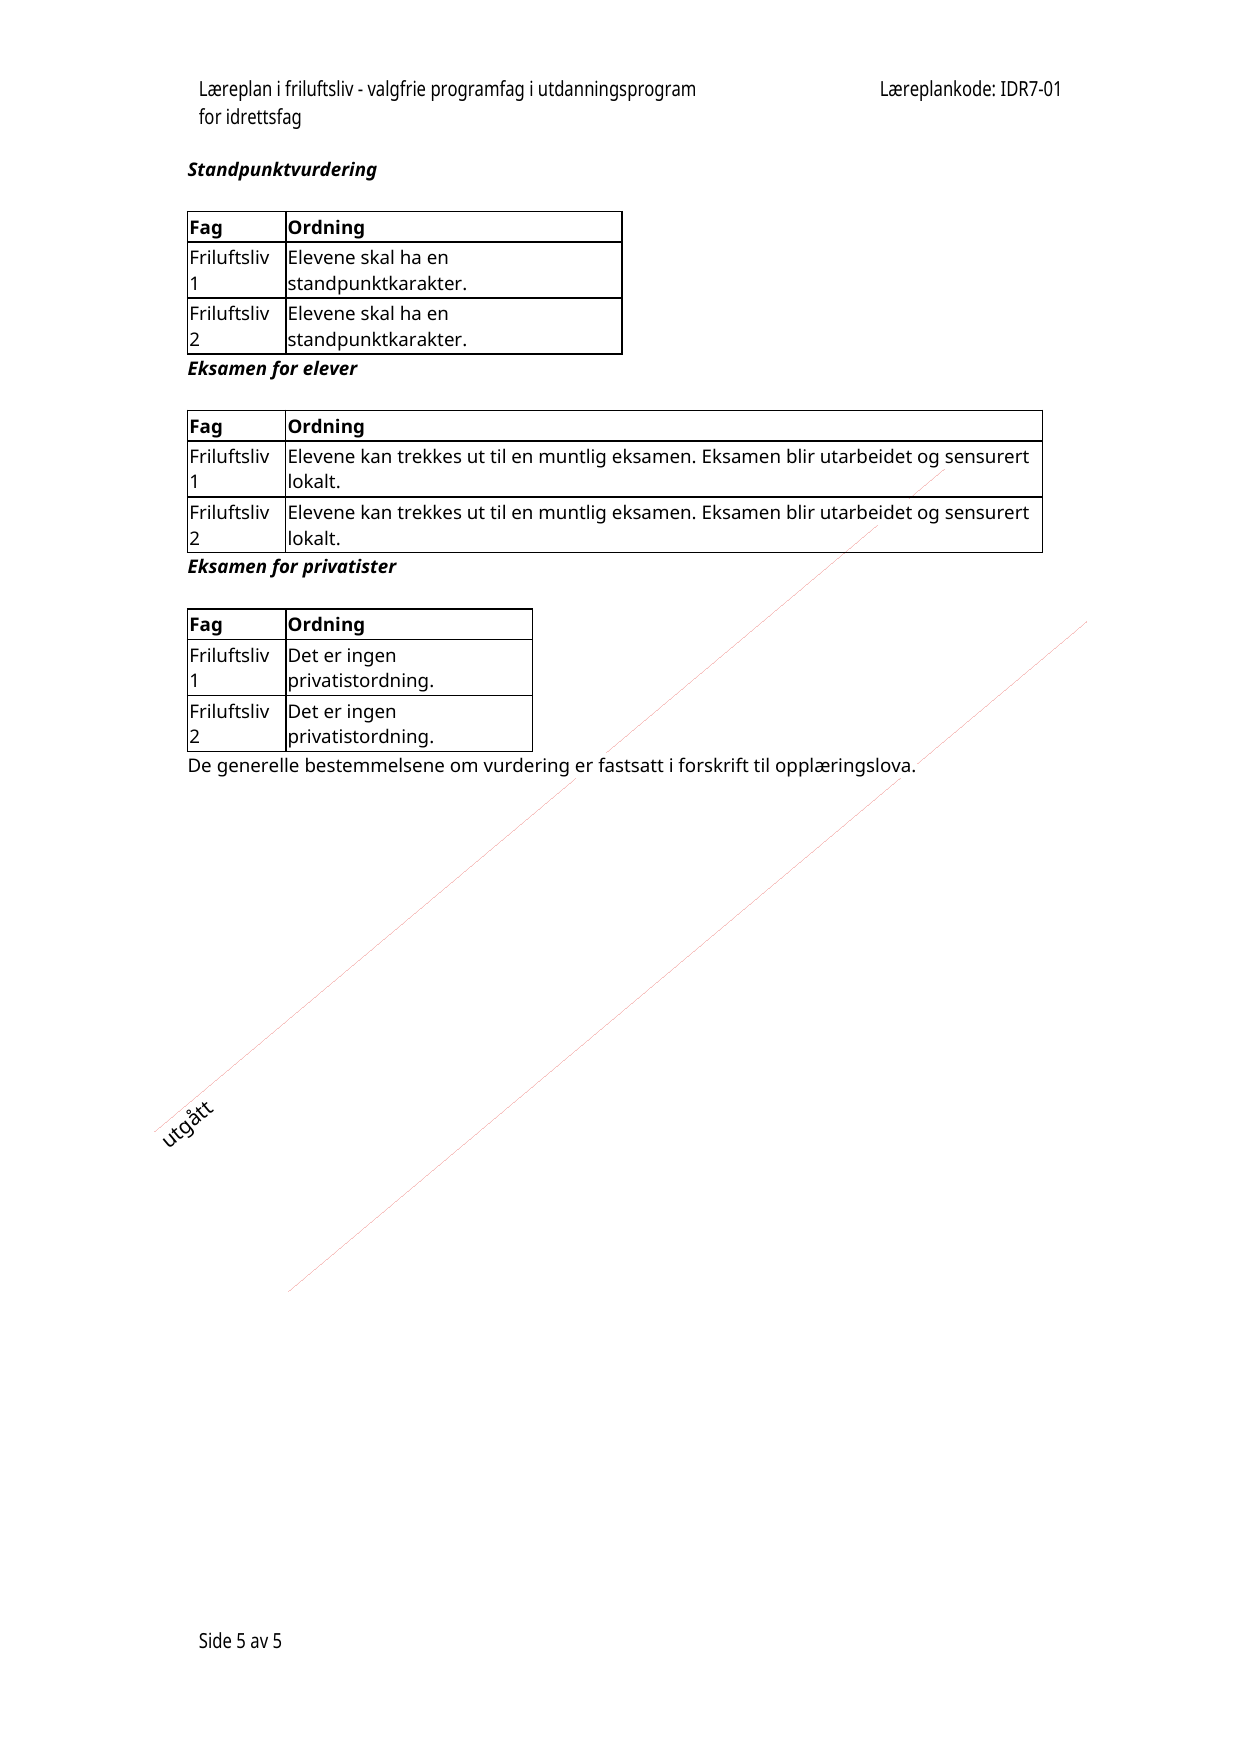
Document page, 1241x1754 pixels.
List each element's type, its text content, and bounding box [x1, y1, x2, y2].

text De generelle bestemmelsene om vurdering er fastsatt i forskrift til opplæringslova. [607, 752, 930, 763]
text Eksamen for privatister [398, 554, 841, 579]
text Eksamen for elever [359, 355, 1053, 380]
text Standpunktvurdering [379, 156, 1053, 182]
text De generelle bestemmelsene om vurdering er fastsatt i forskrift til opplæringslova. [917, 752, 1053, 778]
text Eksamen for privatister [815, 554, 1053, 579]
